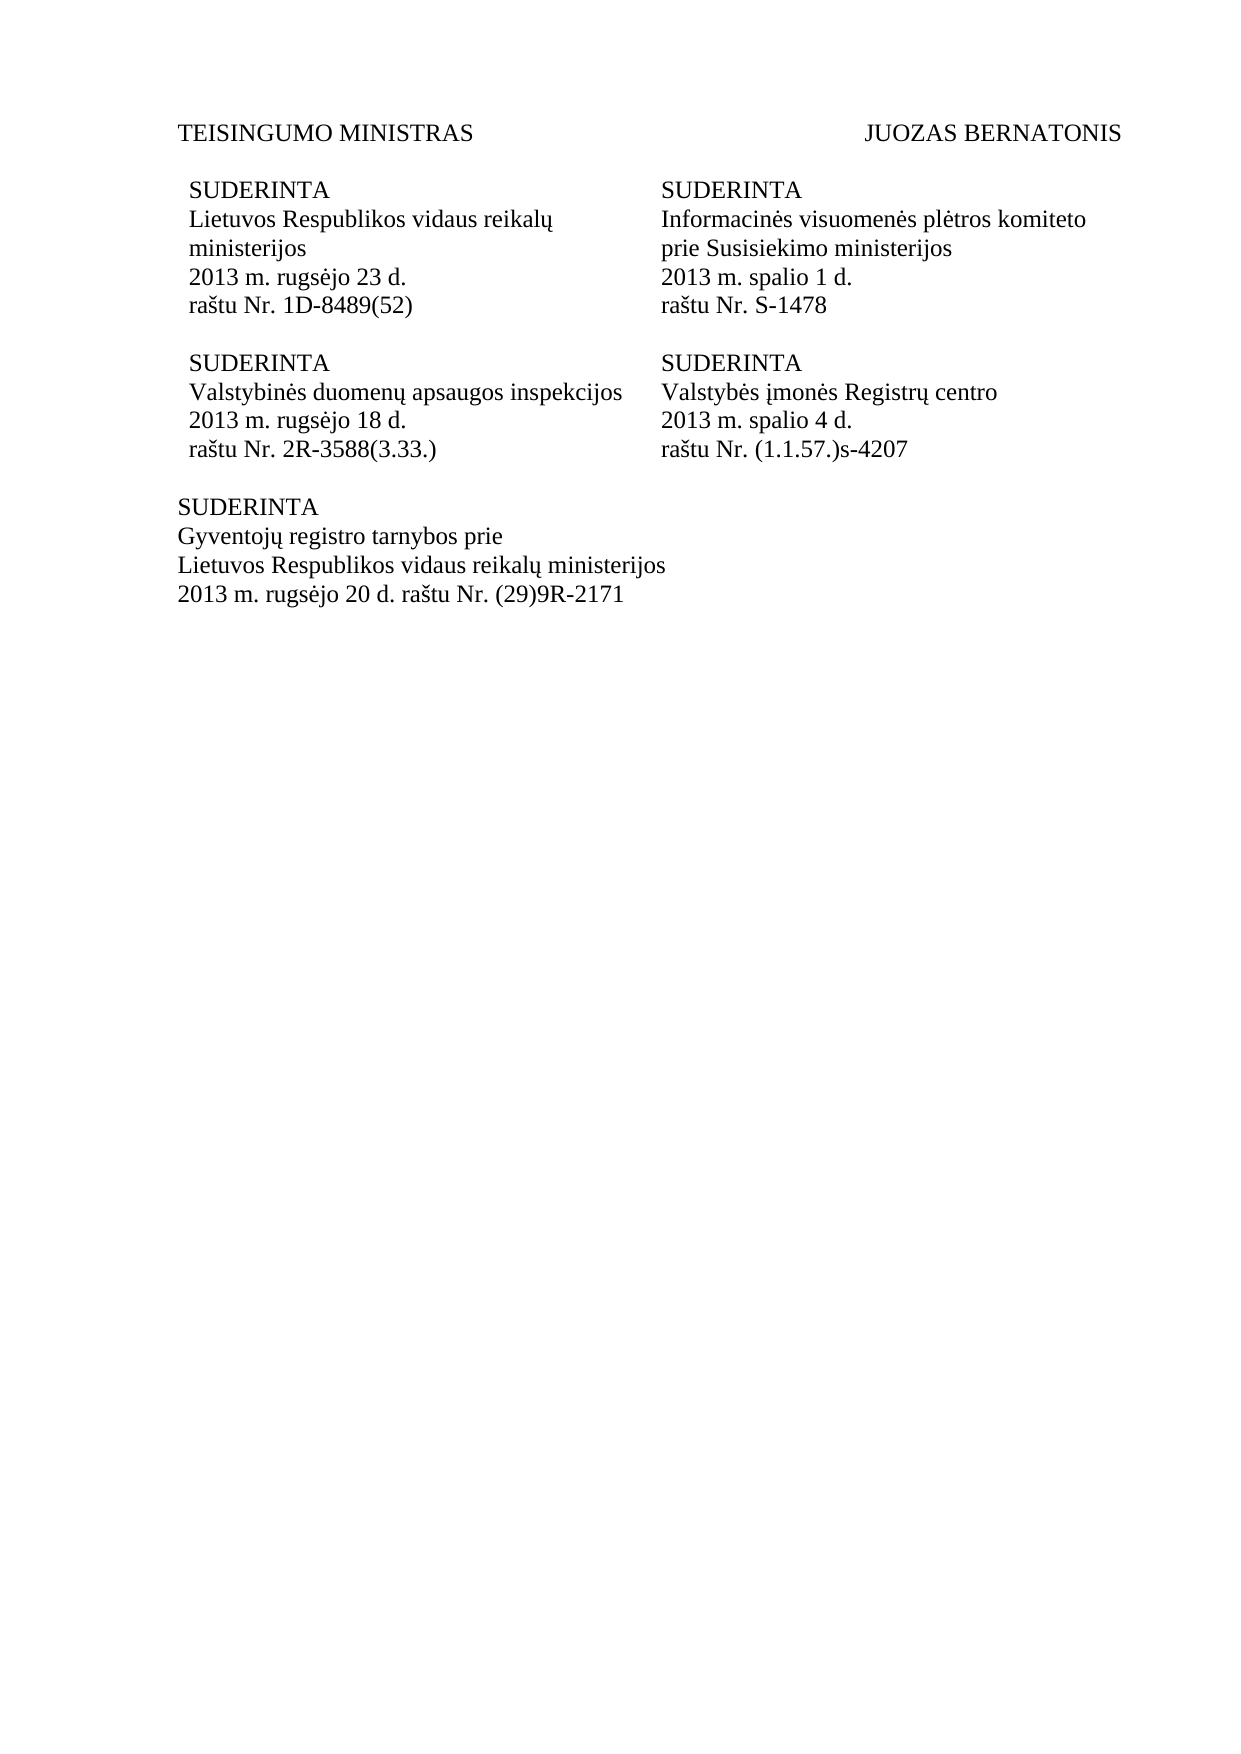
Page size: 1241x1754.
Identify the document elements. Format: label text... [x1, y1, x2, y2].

table_header SUDERINTA Valstybinės duomenų apsaugos inspekcijos 2013 m. rugsėjo 18 d. raštu Nr. 2R-3588(3.33.) [177, 348, 649, 464]
text SUDERINTA [177, 492, 1181, 521]
table_header SUDERINTA Valstybės įmonės Registrų centro 2013 m. spalio 4 d. raštu Nr. (1.1.57.)s-4207 [650, 348, 1122, 464]
table_header SUDERINTA Informacinės visuomenės plėtros komiteto prie Susisiekimo ministerijos 2013 m. spalio 1 d. raštu Nr. S-1478 [650, 176, 1122, 319]
text Lietuvos Respublikos vidaus reikalų ministerijos [177, 550, 1181, 579]
text Teisingumo ministras Juozas Bernatonis [177, 118, 1181, 147]
text Gyventojų registro tarnybos prie [177, 521, 1181, 550]
table_header SUDERINTA Lietuvos Respublikos vidaus reikalų ministerijos 2013 m. rugsėjo 23 d. raštu Nr. 1D-8489(52) [177, 176, 649, 319]
text 2013 m. rugsėjo 20 d. raštu Nr. (29)9R-2171 [177, 579, 1181, 607]
